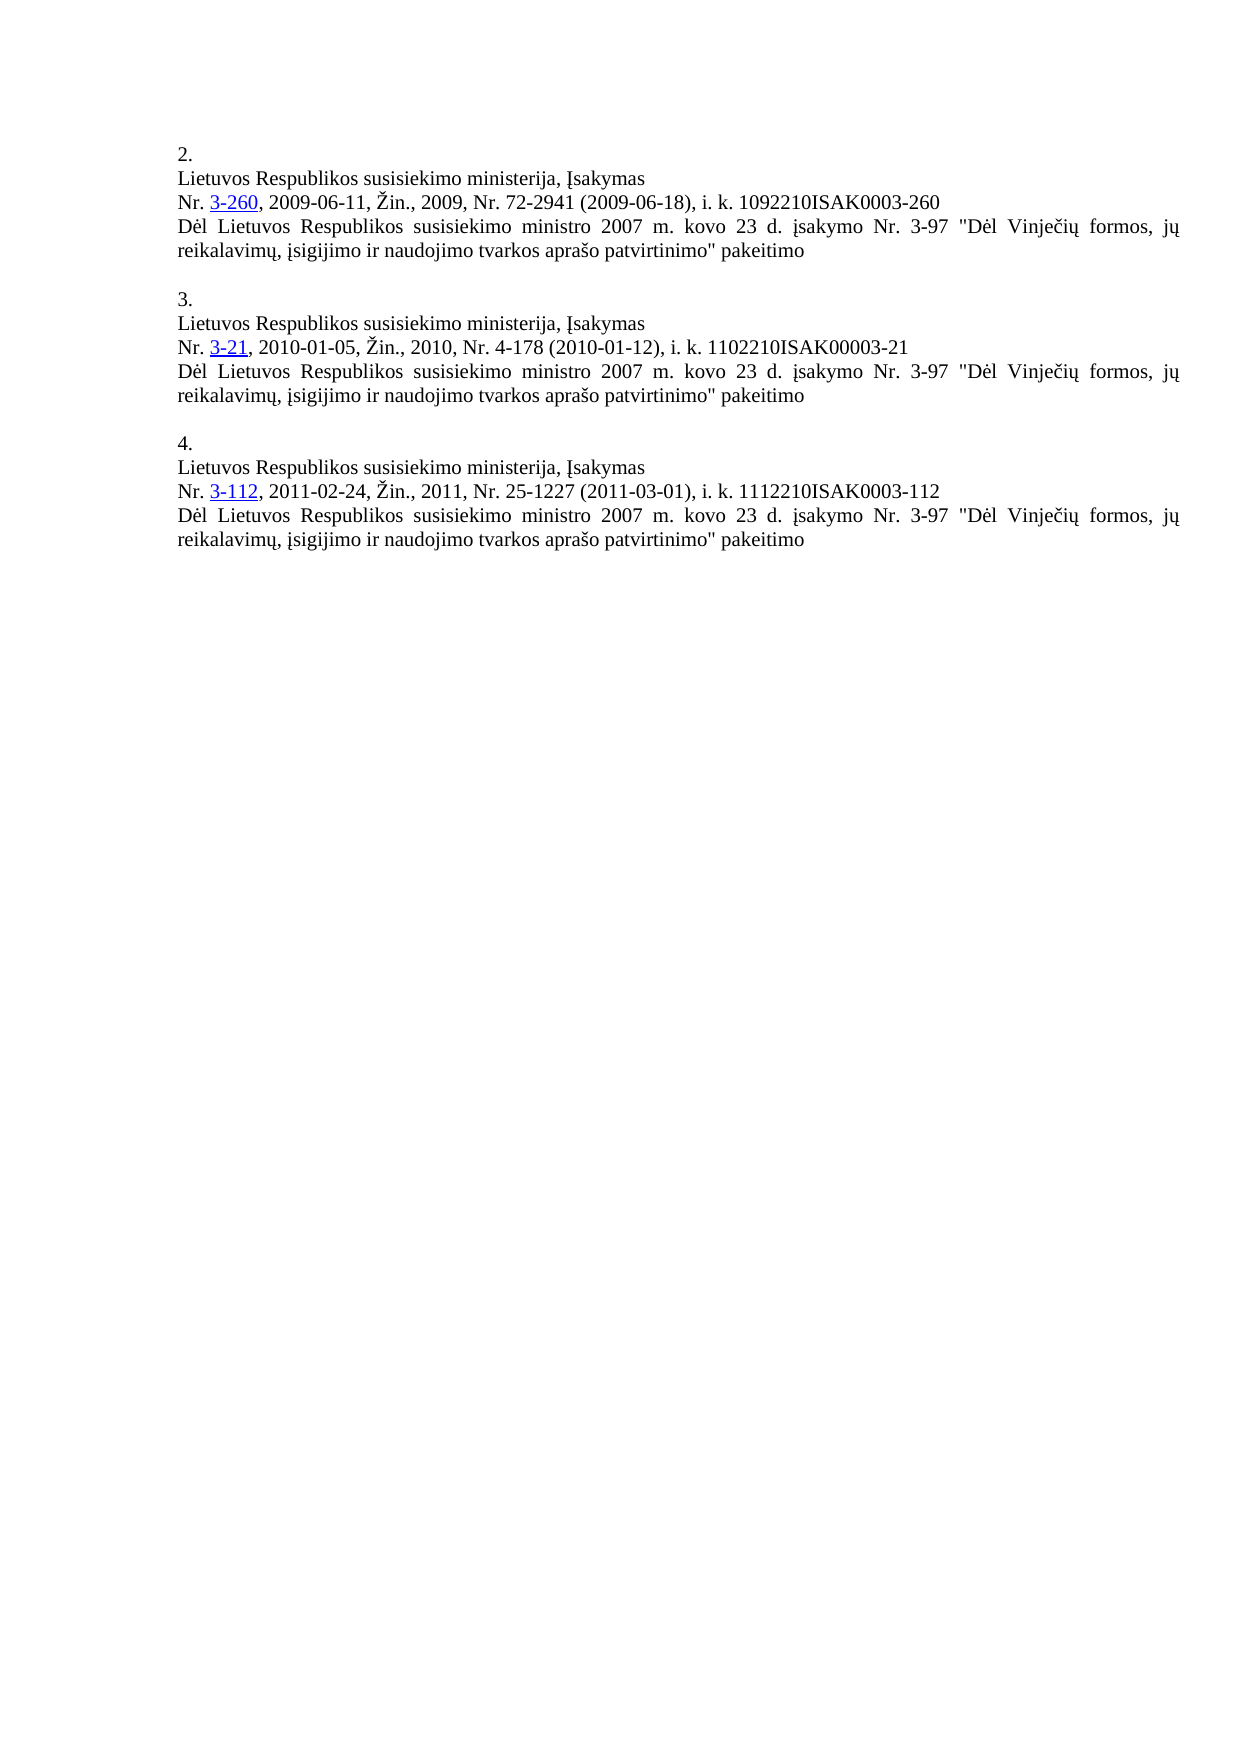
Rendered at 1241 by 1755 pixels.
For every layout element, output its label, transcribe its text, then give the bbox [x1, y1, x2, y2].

text Dėl Lietuvos Respublikos susisiekimo ministro 2007 m. kovo 23 d. įsakymo Nr. 3-97 "Dėl Vinječių formos, jų reikalavimų, įsigijimo ir naudojimo tvarkos aprašo patvirtinimo" pakeitimo [177, 214, 1181, 262]
text Nr. 3-112, 2011-02-24, Žin., 2011, Nr. 25-1227 (2011-03-01), i. k. 1112210ISAK0003-112 [177, 479, 1181, 503]
text Lietuvos Respublikos susisiekimo ministerija, Įsakymas [177, 455, 1181, 479]
text 3. [177, 287, 1181, 311]
text Lietuvos Respublikos susisiekimo ministerija, Įsakymas [177, 311, 1181, 335]
text Lietuvos Respublikos susisiekimo ministerija, Įsakymas [177, 166, 1181, 190]
text 4. [177, 431, 1181, 455]
text Dėl Lietuvos Respublikos susisiekimo ministro 2007 m. kovo 23 d. įsakymo Nr. 3-97 "Dėl Vinječių formos, jų reikalavimų, įsigijimo ir naudojimo tvarkos aprašo patvirtinimo" pakeitimo [177, 503, 1181, 551]
text Dėl Lietuvos Respublikos susisiekimo ministro 2007 m. kovo 23 d. įsakymo Nr. 3-97 "Dėl Vinječių formos, jų reikalavimų, įsigijimo ir naudojimo tvarkos aprašo patvirtinimo" pakeitimo [177, 359, 1181, 407]
text Nr. 3-21, 2010-01-05, Žin., 2010, Nr. 4-178 (2010-01-12), i. k. 1102210ISAK00003-21 [177, 335, 1181, 359]
text Nr. 3-260, 2009-06-11, Žin., 2009, Nr. 72-2941 (2009-06-18), i. k. 1092210ISAK0003-260 [177, 190, 1181, 214]
text 2. [177, 142, 1181, 166]
